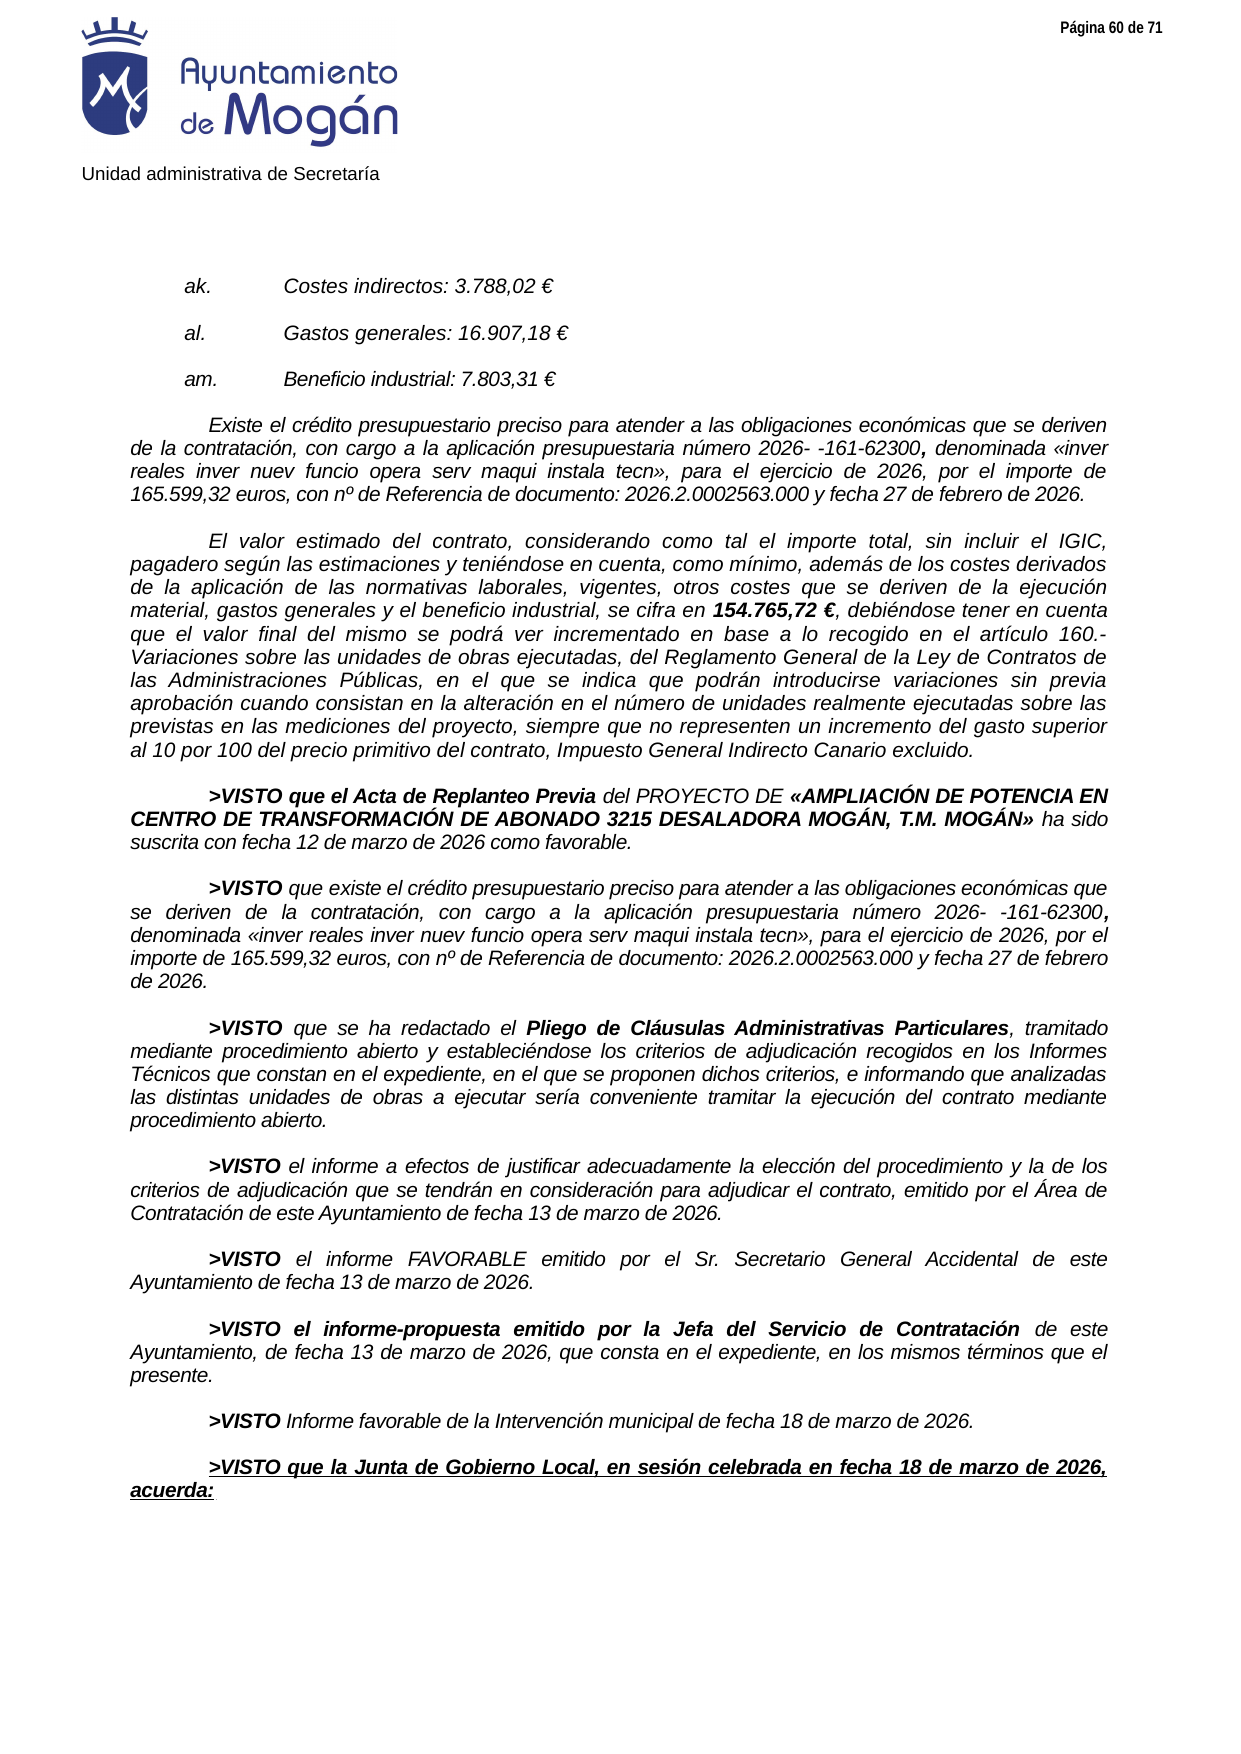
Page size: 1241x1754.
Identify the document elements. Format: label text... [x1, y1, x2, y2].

text Existe el crédito presupuestario preciso para atender a las obligaciones económicas que se deriven de la contratación, con cargo a la aplicación presupuestaria número 2026- -161-62300, denominada «inver reales inver nuev funcio opera serv maqui instala tecn», para el ejercicio de 2026, por el importe de 165.599,32 euros, con nº de Referencia de documento: 2026.2.0002563.000 y fecha 27 de febrero de 2026. [130, 413, 1110, 506]
list Costes indirectos: 3.788,02 € [184, 275, 1110, 298]
text >VISTO Informe favorable de la Intervención municipal de fecha 18 de marzo de 2026. [130, 1410, 1110, 1433]
text >VISTO el informe a efectos de justificar adecuadamente la elección del procedimiento y la de los criterios de adjudicación que se tendrán en consideración para adjudicar el contrato, emitido por el Área de Contratación de este Ayuntamiento de fecha 13 de marzo de 2026. [130, 1155, 1110, 1225]
list Beneficio industrial: 7.803,31 € [184, 367, 1110, 390]
picture [81, 17, 398, 153]
text >VISTO el informe-propuesta emitido por la Jefa del Servicio de Contratación de este Ayuntamiento, de fecha 13 de marzo de 2026, que consta en el expediente, en los mismos términos que el presente. [130, 1317, 1110, 1387]
text >VISTO el informe FAVORABLE emitido por el Sr. Secretario General Accidental de este Ayuntamiento de fecha 13 de marzo de 2026. [130, 1248, 1110, 1294]
list Gastos generales: 16.907,18 € [184, 321, 1110, 344]
text El valor estimado del contrato, considerando como tal el importe total, sin incluir el IGIC, pagadero según las estimaciones y teniéndose en cuenta, como mínimo, además de los costes derivados de la aplicación de las normativas laborales, vigentes, otros costes que se deriven de la ejecución material, gastos generales y el beneficio industrial, se cifra en 154.765,72 €, debiéndose tener en cuenta que el valor final del mismo se podrá ver incrementado en base a lo recogido en el artículo 160.- Variaciones sobre las unidades de obras ejecutadas, del Reglamento General de la Ley de Contratos de las Administraciones Públicas, en el que se indica que podrán introducirse variaciones sin previa aprobación cuando consistan en la alteración en el número de unidades realmente ejecutadas sobre las previstas en las mediciones del proyecto, siempre que no representen un incremento del gasto superior al 10 por 100 del precio primitivo del contrato, Impuesto General Indirecto Canario excluido. [130, 529, 1110, 761]
text >VISTO que el Acta de Replanteo Previa del PROYECTO DE «AMPLIACIÓN DE POTENCIA EN CENTRO DE TRANSFORMACIÓN DE ABONADO 3215 DESALADORA MOGÁN, T.M. MOGÁN» ha sido suscrita con fecha 12 de marzo de 2026 como favorable. [130, 784, 1110, 854]
text >VISTO que la Junta de Gobierno Local, en sesión celebrada en fecha 18 de marzo de 2026, acuerda: [130, 1456, 1110, 1502]
text >VISTO que existe el crédito presupuestario preciso para atender a las obligaciones económicas que se deriven de la contratación, con cargo a la aplicación presupuestaria número 2026- -161-62300, denominada «inver reales inver nuev funcio opera serv maqui instala tecn», para el ejercicio de 2026, por el importe de 165.599,32 euros, con nº de Referencia de documento: 2026.2.0002563.000 y fecha 27 de febrero de 2026. [130, 877, 1110, 993]
text >VISTO que se ha redactado el Pliego de Cláusulas Administrativas Particulares, tramitado mediante procedimiento abierto y estableciéndose los criterios de adjudicación recogidos en los Informes Técnicos que constan en el expediente, en el que se proponen dichos criterios, e informando que analizadas las distintas unidades de obras a ejecutar sería conveniente tramitar la ejecución del contrato mediante procedimiento abierto. [130, 1016, 1110, 1132]
